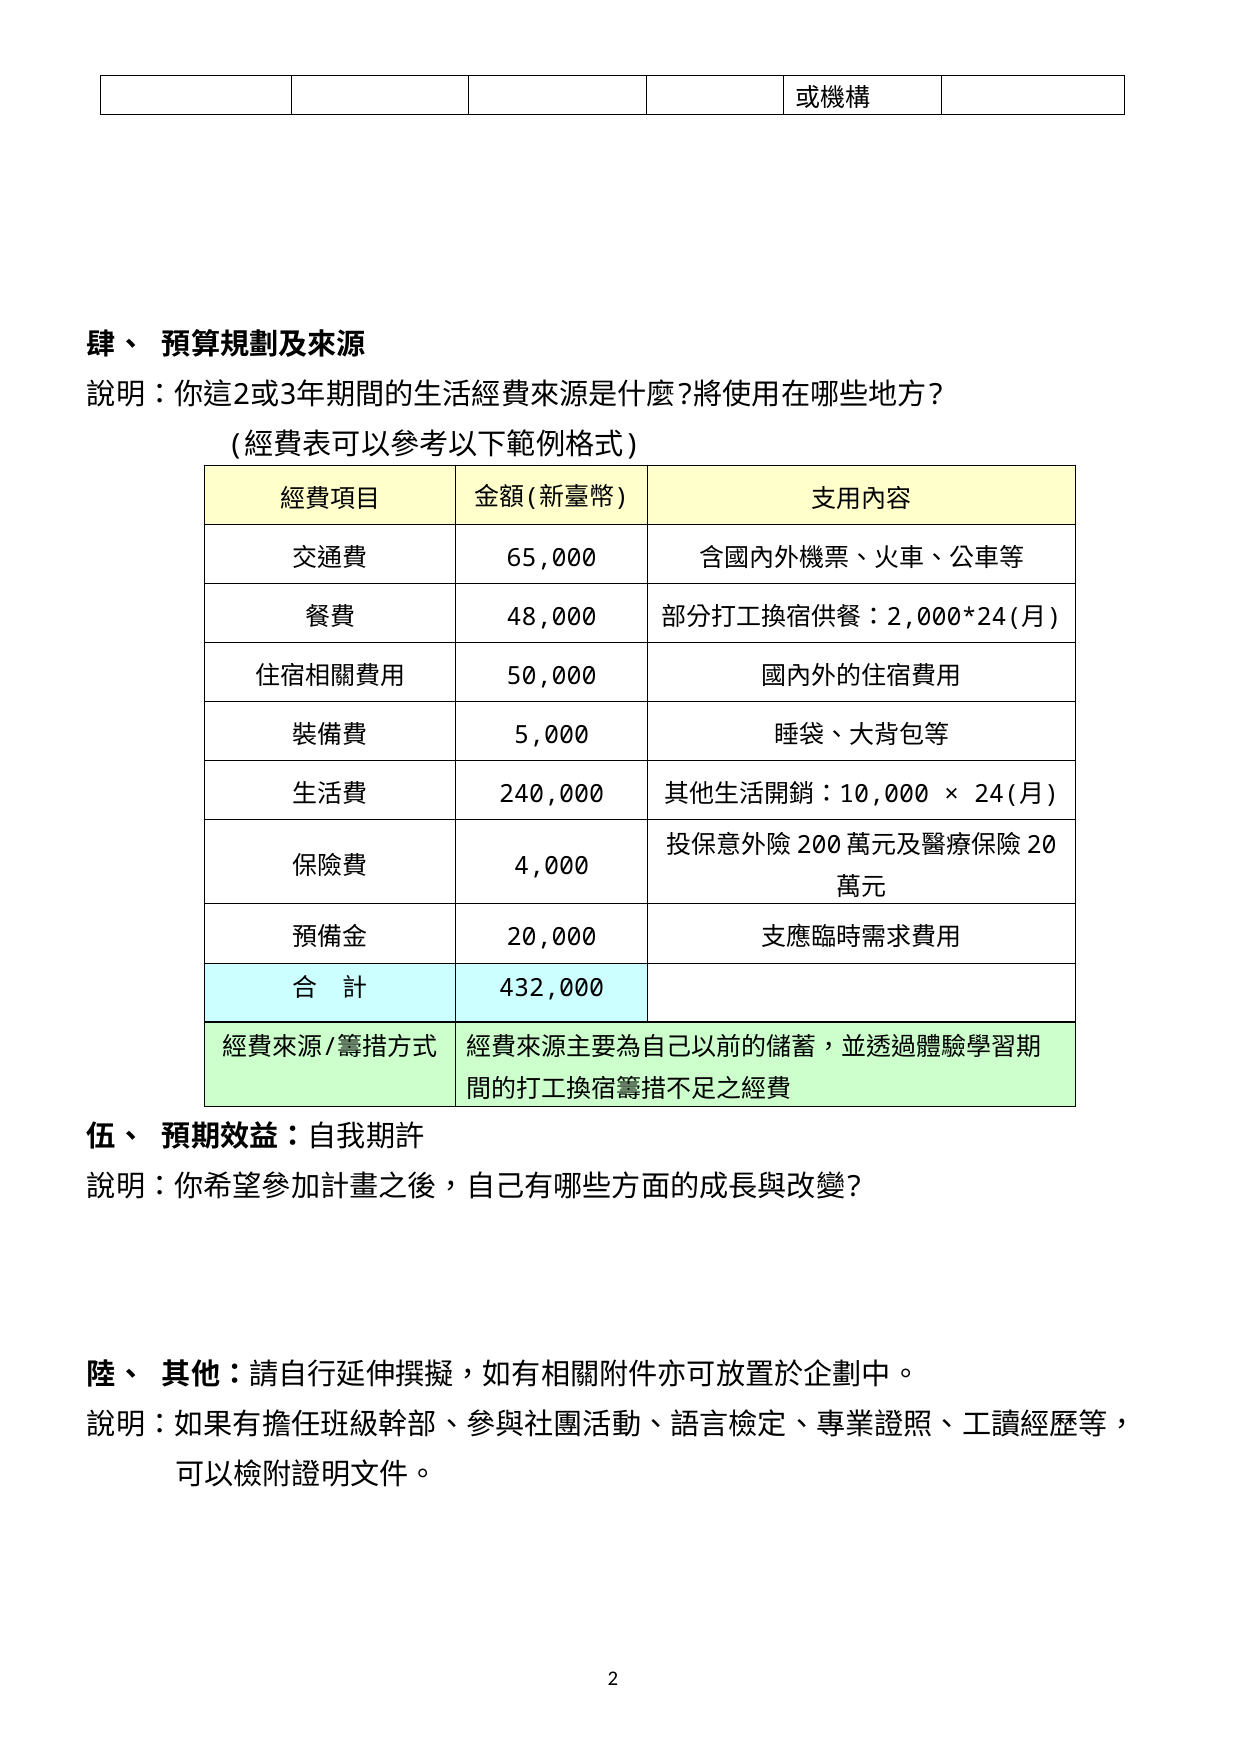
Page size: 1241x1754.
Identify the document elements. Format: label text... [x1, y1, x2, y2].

text 說明：如果有擔任班級幹部、參與社團活動、語言檢定、專業證照、工讀經歷等，可以檢附證明文件。 [87, 1394, 1138, 1494]
text (經費表可以參考以下範例格式) [87, 414, 1138, 464]
text 說明：你希望參加計畫之後，自己有哪些方面的成長與改變? [87, 1157, 1138, 1207]
table_cell [292, 76, 468, 113]
table_cell [469, 76, 646, 113]
list 預期效益：自我期許 [87, 1107, 1138, 1157]
table_header 經費項目 [205, 466, 455, 524]
table_cell 裝備費 [205, 702, 455, 760]
table_cell 其他生活開銷：10,000 × 24(月) [648, 761, 1075, 819]
table_header 金額(新臺幣) [456, 466, 647, 524]
text 說明：你這2或3年期間的生活經費來源是什麼?將使用在哪些地方? [87, 364, 1138, 414]
table_cell 20,000 [456, 904, 647, 962]
table_cell 經費來源/籌措方式 [205, 1023, 455, 1106]
table_cell 住宿相關費用 [205, 643, 455, 701]
table_cell 支應臨時需求費用 [648, 904, 1075, 962]
table_cell 國內外的住宿費用 [648, 643, 1075, 701]
table_cell 投保意外險200萬元及醫療保險20萬元 [648, 820, 1075, 903]
table_cell 生活費 [205, 761, 455, 819]
list 其他：請自行延伸撰擬，如有相關附件亦可放置於企劃中。 [87, 1344, 1138, 1394]
table_cell 預備金 [205, 904, 455, 962]
table_cell 240,000 [456, 761, 647, 819]
table_cell 睡袋、大背包等 [648, 702, 1075, 760]
table_cell 保險費 [205, 820, 455, 903]
table_cell 48,000 [456, 584, 647, 642]
table_cell 50,000 [456, 643, 647, 701]
table_cell [648, 964, 1075, 1021]
table_cell 或機構 [784, 76, 941, 113]
table_cell 經費來源主要為自己以前的儲蓄，並透過體驗學習期間的打工換宿籌措不足之經費 [456, 1023, 1075, 1106]
table_cell [647, 76, 783, 113]
table_cell 65,000 [456, 525, 647, 583]
table_cell 432,000 [456, 964, 647, 1021]
table_cell 合 計 [205, 964, 455, 1021]
table_cell 部分打工換宿供餐：2,000*24(月) [648, 584, 1075, 642]
table_cell [101, 76, 291, 113]
table_cell 含國內外機票、火車、公車等 [648, 525, 1075, 583]
table_cell 5,000 [456, 702, 647, 760]
table_cell 餐費 [205, 584, 455, 642]
table_header 支用內容 [648, 466, 1075, 524]
list 預算規劃及來源 [87, 314, 1138, 364]
table_cell [942, 76, 1124, 113]
table_cell 交通費 [205, 525, 455, 583]
table_cell 4,000 [456, 820, 647, 903]
